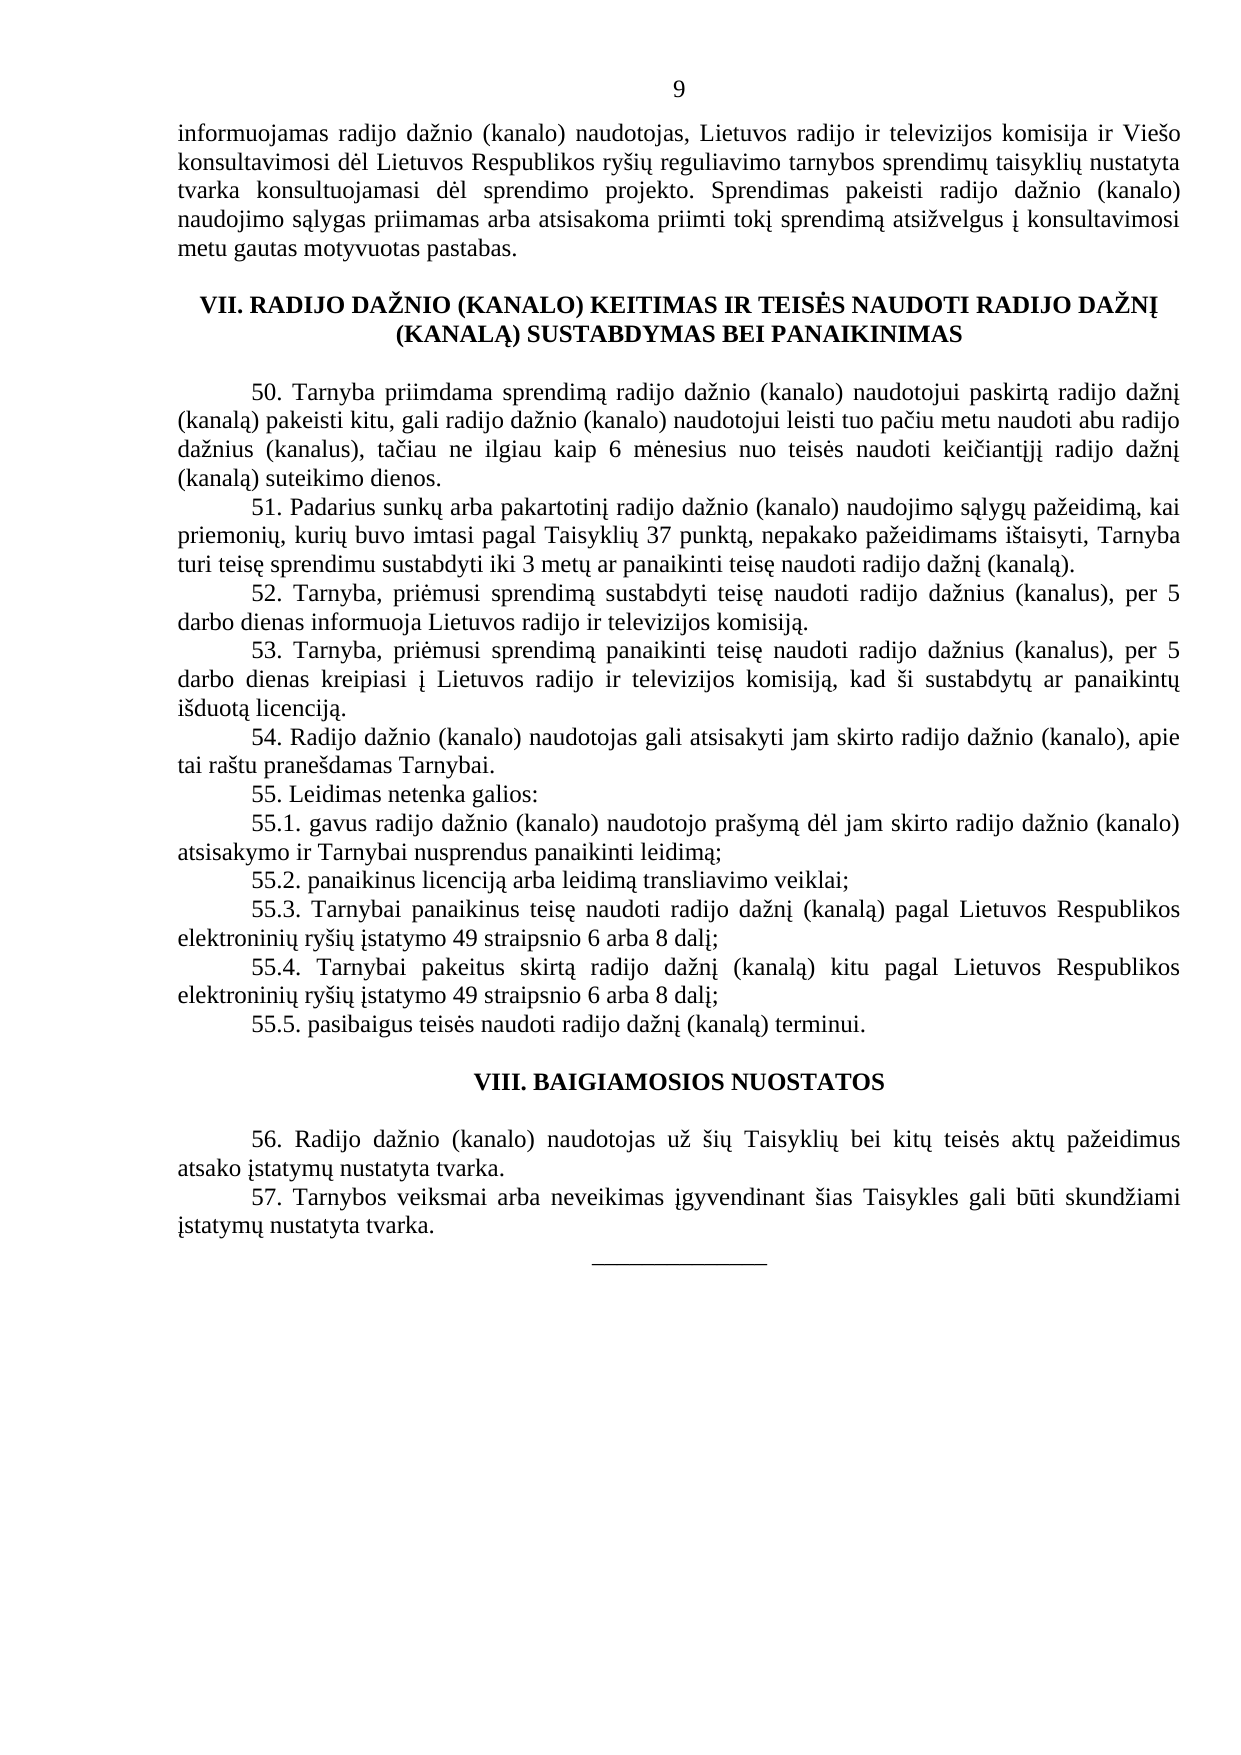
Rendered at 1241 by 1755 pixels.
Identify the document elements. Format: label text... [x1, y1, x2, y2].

text 50. Tarnyba priimdama sprendimą radijo dažnio (kanalo) naudotojui paskirtą radijo dažnį (kanalą) pakeisti kitu, gali radijo dažnio (kanalo) naudotojui leisti tuo pačiu metu naudoti abu radijo dažnius (kanalus), tačiau ne ilgiau kaip 6 mėnesius nuo teisės naudoti keičiantįjį radijo dažnį (kanalą) suteikimo dienos. [177, 377, 1181, 492]
text 55.1. gavus radijo dažnio (kanalo) naudotojo prašymą dėl jam skirto radijo dažnio (kanalo) atsisakymo ir Tarnybai nusprendus panaikinti leidimą; [177, 808, 1181, 866]
text 53. Tarnyba, priėmusi sprendimą panaikinti teisę naudoti radijo dažnius (kanalus), per 5 darbo dienas kreipiasi į Lietuvos radijo ir televizijos komisiją, kad ši sustabdytų ar panaikintų išduotą licenciją. [177, 636, 1181, 722]
text 55.3. Tarnybai panaikinus teisę naudoti radijo dažnį (kanalą) pagal Lietuvos Respublikos elektroninių ryšių įstatymo 49 straipsnio 6 arba 8 dalį; [177, 894, 1181, 952]
text ______________ [177, 1239, 1181, 1268]
text 54. Radijo dažnio (kanalo) naudotojas gali atsisakyti jam skirto radijo dažnio (kanalo), apie tai raštu pranešdamas Tarnybai. [177, 722, 1181, 779]
text informuojamas radijo dažnio (kanalo) naudotojas, Lietuvos radijo ir televizijos komisija ir Viešo konsultavimosi dėl Lietuvos Respublikos ryšių reguliavimo tarnybos sprendimų taisyklių nustatyta tvarka konsultuojamasi dėl sprendimo projekto. Sprendimas pakeisti radijo dažnio (kanalo) naudojimo sąlygas priimamas arba atsisakoma priimti tokį sprendimą atsižvelgus į konsultavimosi metu gautas motyvuotas pastabas. [177, 118, 1181, 262]
text VIII. BAIGIAMOSIOS NUOSTATOS [177, 1067, 1181, 1096]
text 55.2. panaikinus licenciją arba leidimą transliavimo veiklai; [177, 866, 1181, 894]
text 55.5. pasibaigus teisės naudoti radijo dažnį (kanalą) terminui. [177, 1009, 1181, 1038]
text 55.4. Tarnybai pakeitus skirtą radijo dažnį (kanalą) kitu pagal Lietuvos Respublikos elektroninių ryšių įstatymo 49 straipsnio 6 arba 8 dalį; [177, 952, 1181, 1009]
text 55. Leidimas netenka galios: [177, 779, 1181, 808]
text 51. Padarius sunkų arba pakartotinį radijo dažnio (kanalo) naudojimo sąlygų pažeidimą, kai priemonių, kurių buvo imtasi pagal Taisyklių 37 punktą, nepakako pažeidimams ištaisyti, Tarnyba turi teisę sprendimu sustabdyti iki 3 metų ar panaikinti teisę naudoti radijo dažnį (kanalą). [177, 492, 1181, 578]
text 57. Tarnybos veiksmai arba neveikimas įgyvendinant šias Taisykles gali būti skundžiami įstatymų nustatyta tvarka. [177, 1182, 1181, 1239]
text 56. Radijo dažnio (kanalo) naudotojas už šių Taisyklių bei kitų teisės aktų pažeidimus atsako įstatymų nustatyta tvarka. [177, 1124, 1181, 1182]
text 52. Tarnyba, priėmusi sprendimą sustabdyti teisę naudoti radijo dažnius (kanalus), per 5 darbo dienas informuoja Lietuvos radijo ir televizijos komisiją. [177, 578, 1181, 636]
text VII. RADIJO DAŽNIO (KANALO) KEITIMAS IR TEISĖS NAUDOTI RADIJO DAŽNĮ (KANALĄ) SUSTABDYMAS BEI PANAIKINIMAS [177, 291, 1181, 348]
